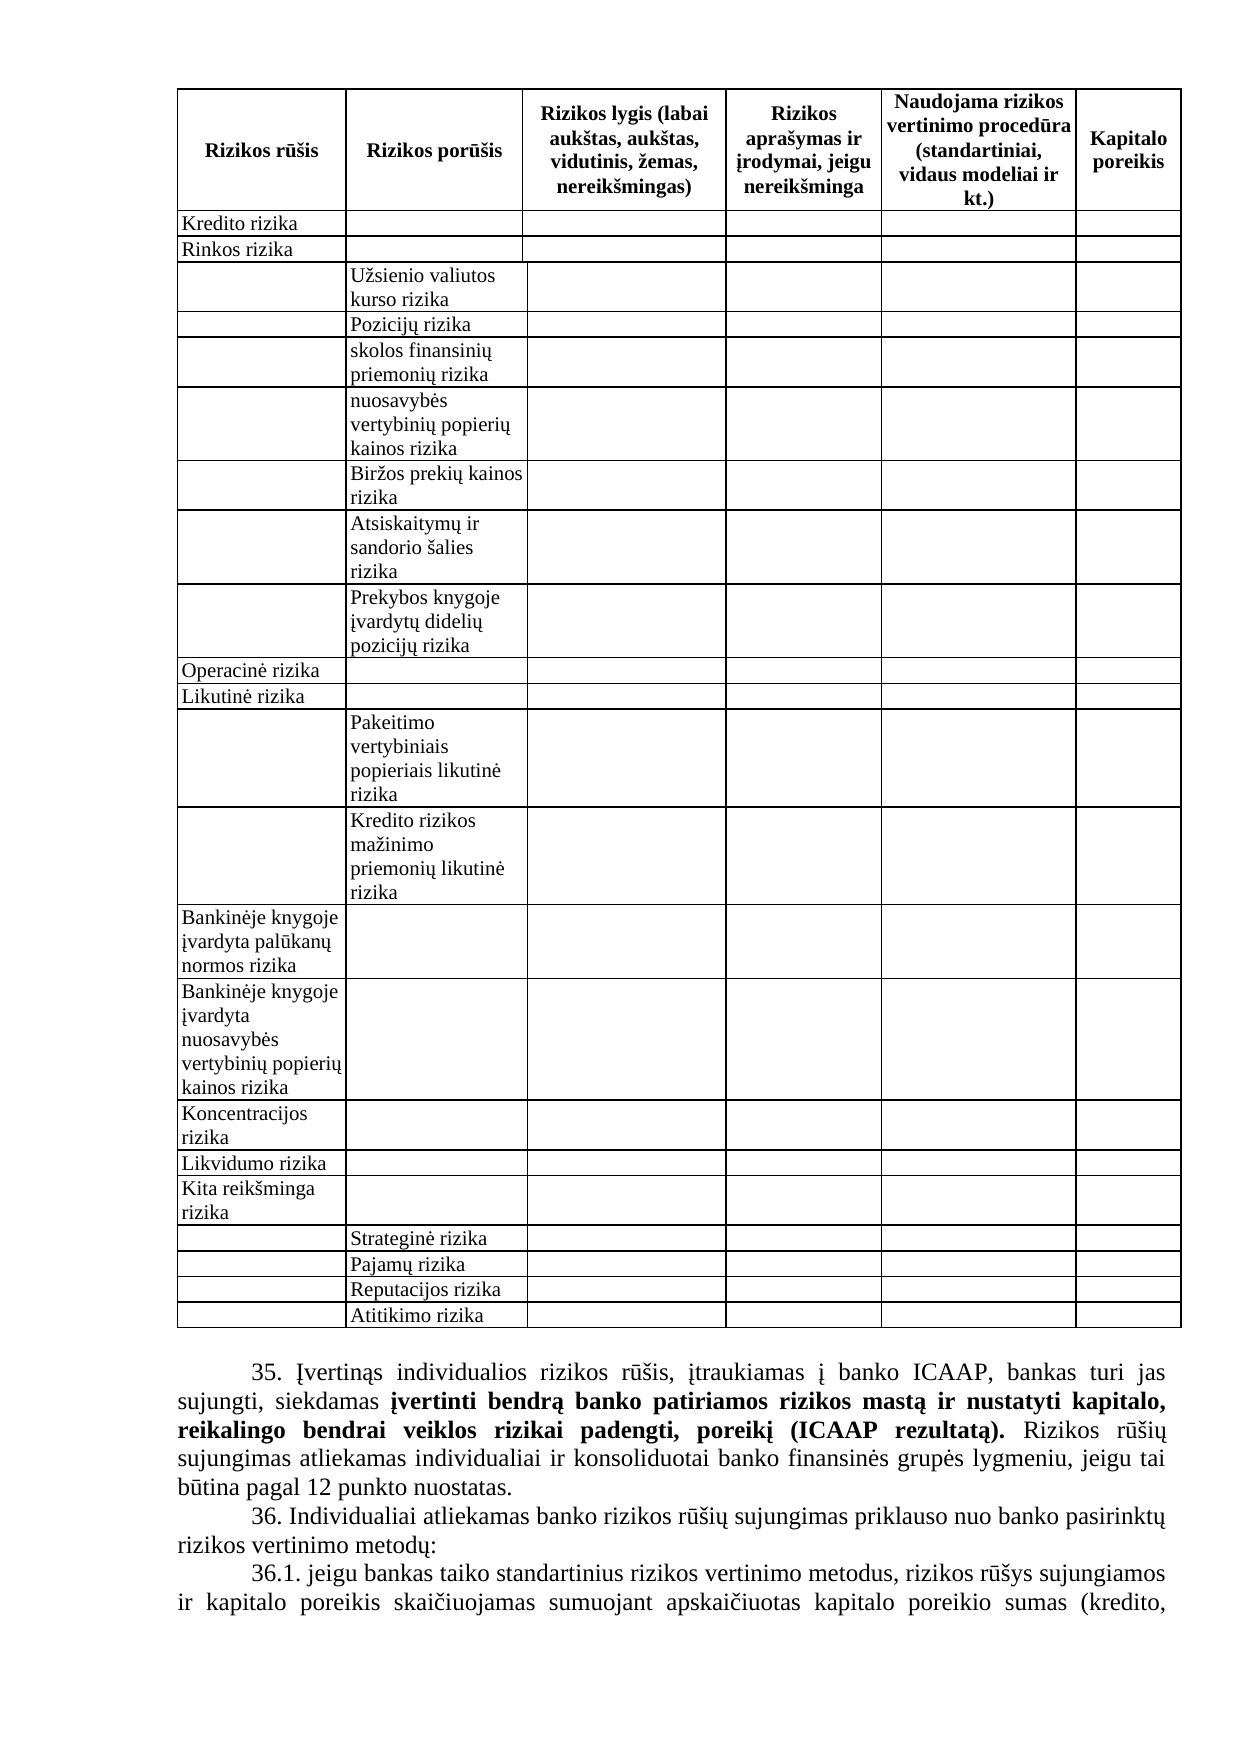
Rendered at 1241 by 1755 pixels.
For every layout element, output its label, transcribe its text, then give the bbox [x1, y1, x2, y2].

table_cell [1077, 1101, 1180, 1149]
table_cell [882, 585, 1075, 657]
table_cell [727, 979, 881, 1099]
table_cell [1077, 461, 1180, 509]
table_cell [882, 461, 1075, 509]
table_cell [1077, 388, 1180, 460]
table_cell [877, 237, 881, 261]
table_cell [727, 1176, 881, 1224]
table_cell [1077, 1176, 1180, 1224]
table_cell [882, 658, 886, 682]
table_cell [727, 710, 881, 806]
table_cell [882, 808, 1075, 904]
table_cell [347, 905, 527, 977]
table_cell [1077, 511, 1180, 583]
table_cell [727, 1101, 881, 1149]
table_cell [1077, 808, 1180, 904]
table_cell [877, 658, 881, 682]
table_header Rizikos rūšis [178, 90, 345, 210]
table_cell [882, 211, 886, 235]
table_cell [877, 1277, 881, 1301]
table_cell [882, 710, 1075, 806]
table_cell [877, 1226, 881, 1250]
table_cell [178, 808, 345, 904]
table_cell [1077, 905, 1180, 977]
table_cell [1077, 263, 1180, 311]
table_cell [727, 808, 881, 904]
table_cell [347, 1176, 527, 1224]
table_cell [882, 388, 1075, 460]
table_cell [727, 388, 881, 460]
table_cell [178, 388, 345, 460]
table_cell [528, 1101, 725, 1149]
table_cell [523, 237, 527, 261]
table_cell [528, 461, 725, 509]
table_cell [178, 338, 345, 386]
table_cell [528, 979, 725, 1099]
table_cell [727, 585, 881, 657]
text 36. Individualiai atliekamas banko rizikos rūšių sujungimas priklauso nuo banko pasirinktų rizikos vertinimo metodų: [177, 1501, 1166, 1558]
table_cell [882, 237, 886, 261]
table_cell [727, 263, 881, 311]
table_header Kapitalo poreikis [1077, 90, 1180, 210]
table_cell [528, 511, 725, 583]
table_header Rizikos lygis (labai aukštas, aukštas, vidutinis, žemas, nereikšmingas) [523, 90, 725, 210]
table_cell [877, 312, 881, 336]
table_cell [882, 1176, 1075, 1224]
table_cell [882, 905, 1075, 977]
table_cell [882, 1101, 1075, 1149]
text 35. Įvertinąs individualios rizikos rūšis, įtraukiamas į banko ICAAP, bankas turi jas sujungti, siekdamas įvertinti bendrą banko patiriamos rizikos mastą ir nustatyti kapitalo, reikalingo bendrai veiklos rizikai padengti, poreikį (ICAAP rezultatą). Rizikos rūšių sujungimas atliekamas individualiai ir konsoliduotai banko finansinės grupės lygmeniu, jeigu tai būtina pagal 12 punkto nuostatas. [177, 1357, 1166, 1501]
table_cell [518, 211, 522, 235]
table_cell [877, 684, 881, 708]
table_cell [528, 338, 725, 386]
table_cell [1077, 710, 1180, 806]
table_cell [882, 312, 886, 336]
table_cell [877, 1252, 881, 1276]
table_cell [528, 1176, 725, 1224]
table_cell [528, 388, 725, 460]
table_cell [1077, 585, 1180, 657]
table_cell [523, 658, 527, 682]
table_header Rizikos aprašymas ir įrodymai, jeigu nereikšminga [727, 90, 881, 210]
table_cell [1077, 979, 1180, 1099]
table_cell [178, 710, 345, 806]
table_cell [882, 1277, 886, 1301]
table_cell [523, 211, 527, 235]
table_cell [528, 263, 725, 311]
table_cell [178, 585, 345, 657]
table_cell [882, 684, 886, 708]
table_cell [178, 263, 345, 311]
table_cell [178, 511, 345, 583]
table_cell [877, 1151, 881, 1175]
table_cell [882, 1252, 886, 1276]
table_cell [882, 1151, 886, 1175]
table_cell [882, 511, 1075, 583]
table_cell [727, 461, 881, 509]
table_cell [528, 710, 725, 806]
table_cell [882, 263, 1075, 311]
table_cell [882, 979, 1075, 1099]
table_cell [882, 1226, 886, 1250]
table_cell [347, 979, 527, 1099]
table_cell [347, 1101, 527, 1149]
table_cell [1077, 338, 1180, 386]
table_cell [528, 808, 725, 904]
table_cell [882, 338, 1075, 386]
table_cell [518, 237, 522, 261]
table_header Rizikos porūšis [347, 90, 522, 210]
table_cell [877, 211, 881, 235]
table_cell [877, 1303, 881, 1327]
table_cell [523, 1151, 527, 1175]
text 36.1. jeigu bankas taiko standartinius rizikos vertinimo metodus, rizikos rūšys sujungiamos ir kapitalo poreikis skaičiuojamas sumuojant apskaičiuotas kapitalo poreikio sumas (kredito, [177, 1558, 1166, 1616]
table_cell [882, 1303, 886, 1327]
table_cell [727, 338, 881, 386]
table_cell [727, 511, 881, 583]
table_cell [528, 585, 725, 657]
table_cell [727, 905, 881, 977]
table_cell [178, 461, 345, 509]
table_cell [528, 905, 725, 977]
table_cell [523, 684, 527, 708]
